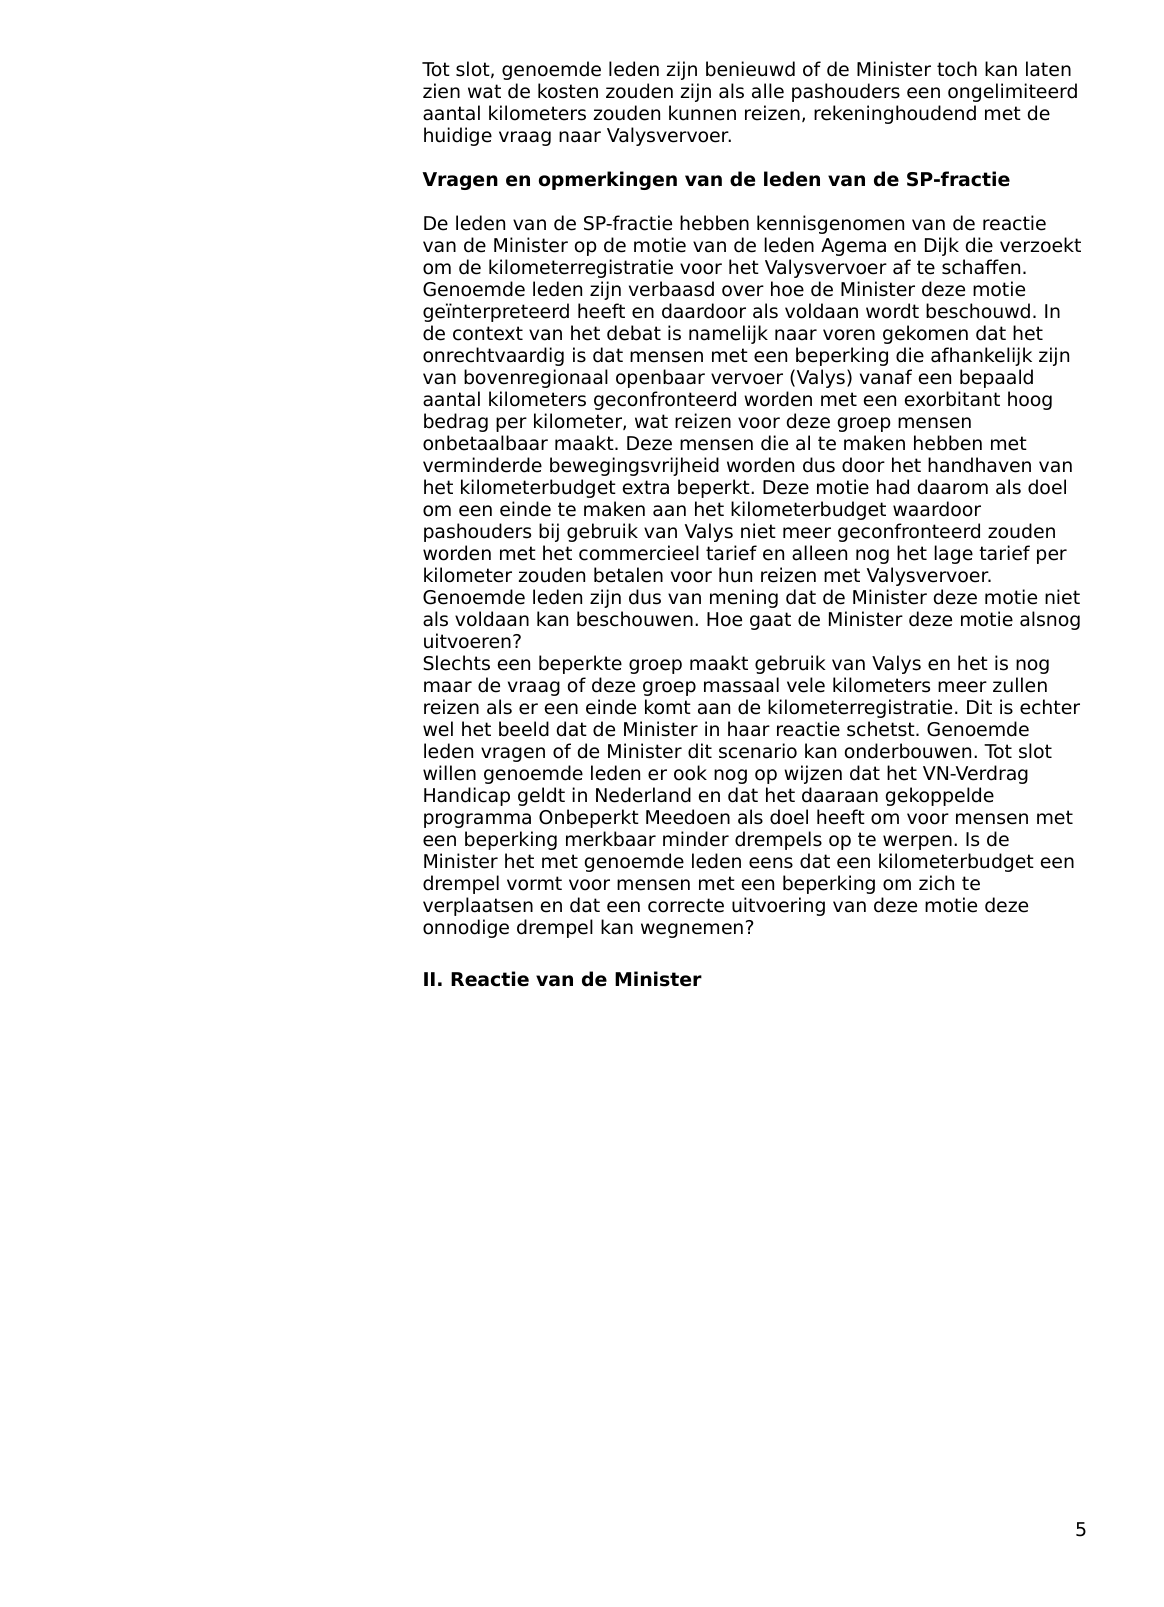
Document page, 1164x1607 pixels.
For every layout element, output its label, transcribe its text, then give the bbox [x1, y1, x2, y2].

subtitle II. Reactie van de Minister [422, 969, 1087, 991]
text Slechts een beperkte groep maakt gebruik van Valys en het is nog maar de vraag of deze groep massaal vele kilometers meer zullen reizen als er een einde komt aan de kilometerregistratie. Dit is echter wel het beeld dat de Minister in haar reactie schetst. Genoemde leden vragen of de Minister dit scenario kan onderbouwen. Tot slot willen genoemde leden er ook nog op wijzen dat het VN-Verdrag Handicap geldt in Nederland en dat het daaraan gekoppelde programma Onbeperkt Meedoen als doel heeft om voor mensen met een beperking merkbaar minder drempels op te werpen. Is de Minister het met genoemde leden eens dat een kilometerbudget een drempel vormt voor mensen met een beperking om zich te verplaatsen en dat een correcte uitvoering van deze motie deze onnodige drempel kan wegnemen? [422, 653, 1087, 939]
text Tot slot, genoemde leden zijn benieuwd of de Minister toch kan laten zien wat de kosten zouden zijn als alle pashouders een ongelimiteerd aantal kilometers zouden kunnen reizen, rekeninghoudend met de huidige vraag naar Valysvervoer. [422, 59, 1087, 147]
subtitle Vragen en opmerkingen van de leden van de SP-fractie [422, 169, 1087, 191]
text De leden van de SP-fractie hebben kennisgenomen van de reactie van de Minister op de motie van de leden Agema en Dijk die verzoekt om de kilometerregistratie voor het Valysvervoer af te schaffen. Genoemde leden zijn verbaasd over hoe de Minister deze motie geïnterpreteerd heeft en daardoor als voldaan wordt beschouwd. In de context van het debat is namelijk naar voren gekomen dat het onrechtvaardig is dat mensen met een beperking die afhankelijk zijn van bovenregionaal openbaar vervoer (Valys) vanaf een bepaald aantal kilometers geconfronteerd worden met een exorbitant hoog bedrag per kilometer, wat reizen voor deze groep mensen onbetaalbaar maakt. Deze mensen die al te maken hebben met verminderde bewegingsvrijheid worden dus door het handhaven van het kilometerbudget extra beperkt. Deze motie had daarom als doel om een einde te maken aan het kilometerbudget waardoor pashouders bij gebruik van Valys niet meer geconfronteerd zouden worden met het commercieel tarief en alleen nog het lage tarief per kilometer zouden betalen voor hun reizen met Valysvervoer. Genoemde leden zijn dus van mening dat de Minister deze motie niet als voldaan kan beschouwen. Hoe gaat de Minister deze motie alsnog uitvoeren? [422, 213, 1087, 653]
